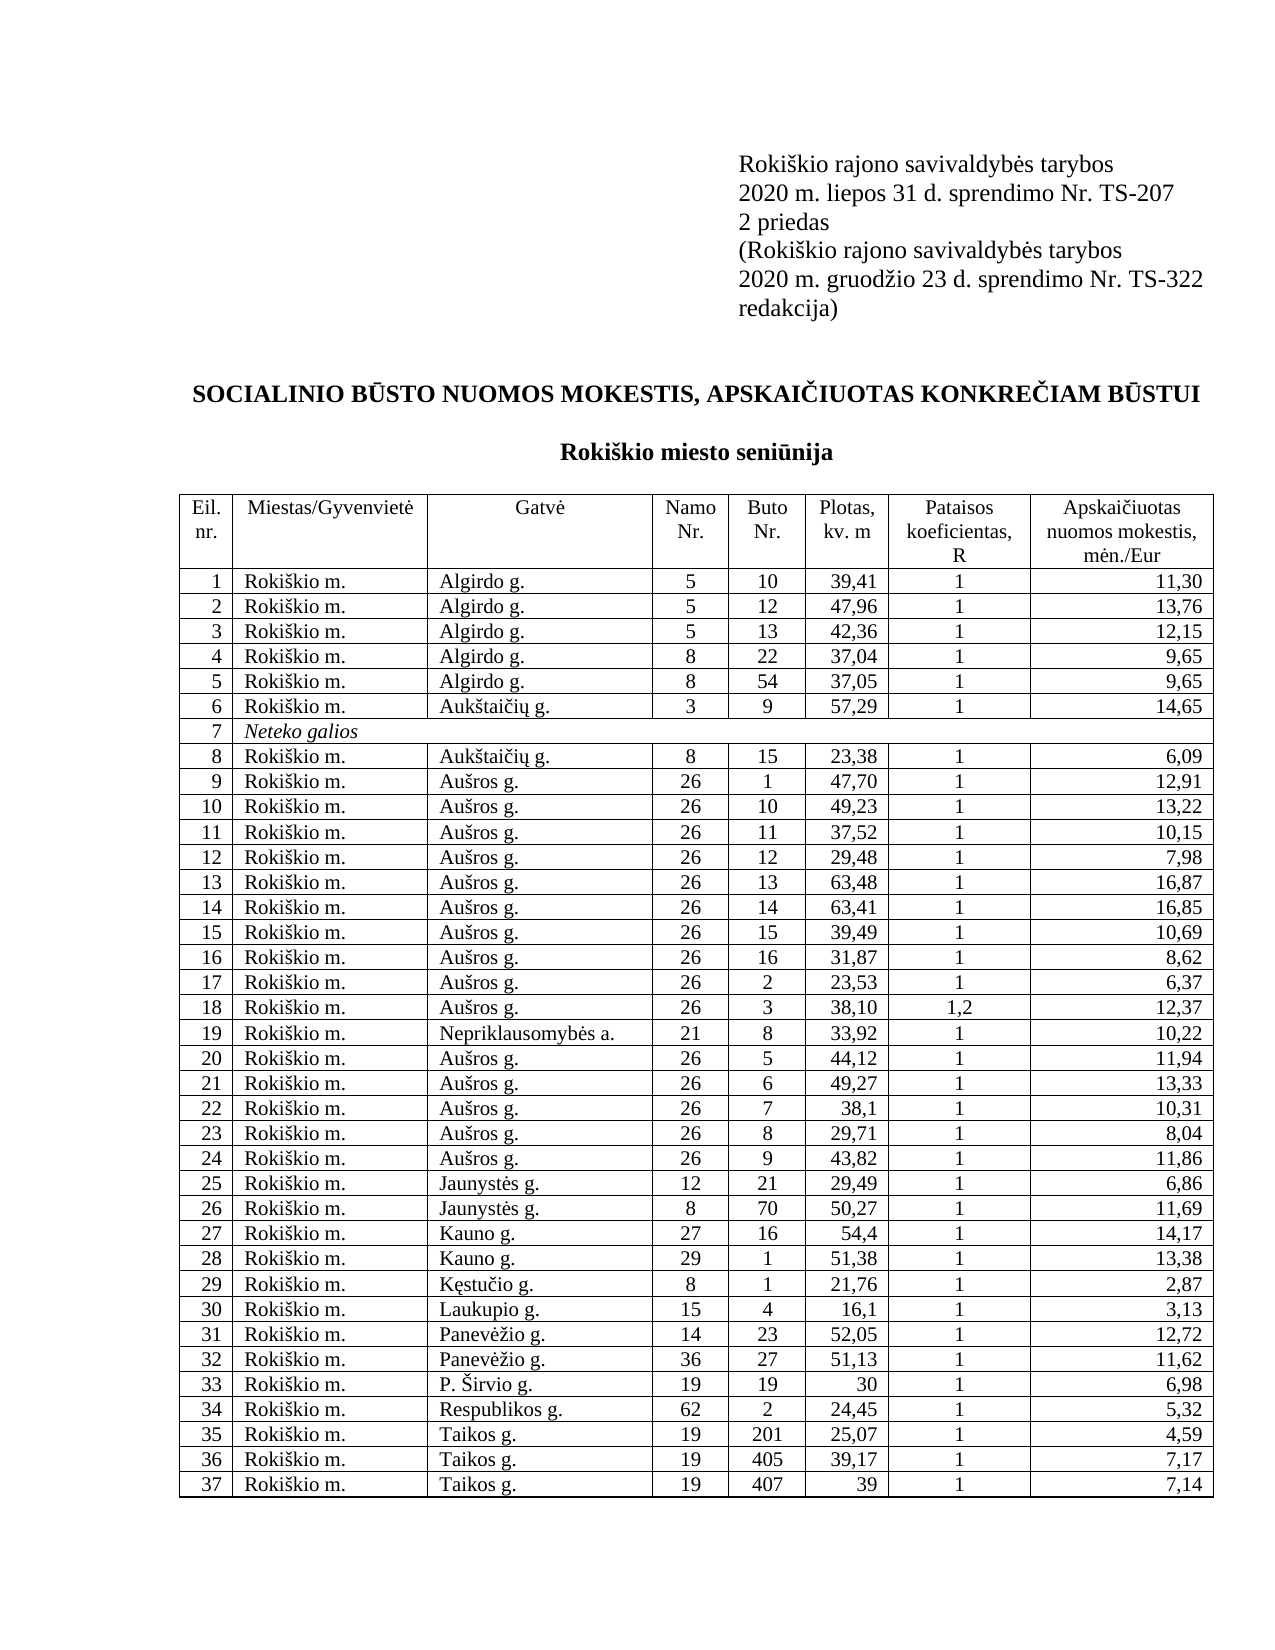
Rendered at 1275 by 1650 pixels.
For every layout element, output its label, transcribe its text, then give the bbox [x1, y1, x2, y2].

table_cell Aušros g. [428, 1121, 652, 1145]
table_cell 6,98 [1031, 1372, 1213, 1396]
table_cell 37 [180, 1472, 232, 1496]
table_cell Laukupio g. [428, 1297, 652, 1321]
table_cell 10,31 [1031, 1096, 1213, 1120]
table_cell 3 [653, 694, 728, 718]
table_cell 3 [180, 619, 232, 643]
table_cell 1 [729, 769, 805, 793]
table_cell 9 [729, 1146, 805, 1170]
text 2020 m. gruodžio 23 d. sprendimo Nr. TS-322 [177, 264, 1216, 293]
table_header Eil. nr. [180, 495, 232, 567]
table_cell Taikos g. [428, 1422, 652, 1446]
table_cell 1 [889, 920, 1030, 944]
text redakcija) [177, 293, 1216, 322]
table_cell 29,71 [806, 1121, 888, 1145]
table_cell 4 [729, 1297, 805, 1321]
table_cell 22 [729, 644, 805, 668]
table_cell 10,69 [1031, 920, 1213, 944]
table_cell 29,49 [806, 1171, 888, 1195]
text 2 priedas [177, 207, 1216, 236]
table_cell 16,87 [1031, 870, 1213, 894]
table_cell 37,04 [806, 644, 888, 668]
table_cell 10 [180, 795, 232, 818]
table_cell 201 [729, 1422, 805, 1446]
table_cell 3 [729, 995, 805, 1019]
table_cell Rokiškio m. [233, 1221, 427, 1245]
table_cell 11,62 [1031, 1347, 1213, 1371]
table_cell 32 [180, 1347, 232, 1371]
table_cell 17 [180, 970, 232, 994]
table_cell 8,62 [1031, 945, 1213, 969]
table_header Plotas, kv. m [806, 495, 888, 567]
table_cell 12 [729, 845, 805, 869]
table_cell 26 [653, 845, 728, 869]
table_cell 9,65 [1031, 669, 1213, 693]
table_cell 13,38 [1031, 1246, 1213, 1270]
table_cell 7,14 [1031, 1472, 1213, 1496]
table_cell 21 [653, 1020, 728, 1044]
table_cell 1 [889, 1121, 1030, 1145]
table_cell 49,27 [806, 1071, 888, 1095]
table_cell 14 [729, 895, 805, 919]
table_cell 5 [653, 594, 728, 618]
table_cell 51,38 [806, 1246, 888, 1270]
table_cell 3,13 [1031, 1297, 1213, 1321]
table_cell 1 [889, 895, 1030, 919]
table_cell Rokiškio m. [233, 669, 427, 693]
table_cell 26 [653, 820, 728, 844]
table_cell 52,05 [806, 1322, 888, 1346]
table_cell Rokiškio m. [233, 1397, 427, 1421]
table_cell 47,96 [806, 594, 888, 618]
table_cell 21 [729, 1171, 805, 1195]
table_cell Rokiškio m. [233, 1020, 427, 1044]
table_cell Rokiškio m. [233, 895, 427, 919]
table_cell 15 [180, 920, 232, 944]
table_header Namo Nr. [653, 495, 728, 567]
table_cell Rokiškio m. [233, 845, 427, 869]
table_cell 1 [889, 694, 1030, 718]
table_cell Panevėžio g. [428, 1322, 652, 1346]
table_cell 21 [180, 1071, 232, 1095]
table_cell 19 [653, 1447, 728, 1471]
table_cell 1 [180, 569, 232, 593]
table_cell Rokiškio m. [233, 795, 427, 818]
text 2020 m. liepos 31 d. sprendimo Nr. TS-207 [738, 178, 1216, 207]
text (Rokiškio rajono savivaldybės tarybos [177, 236, 1216, 264]
table_cell 12,91 [1031, 769, 1213, 793]
table_cell Aukštaičių g. [428, 744, 652, 768]
table_cell 1 [889, 1171, 1030, 1195]
table_cell 1 [889, 644, 1030, 668]
table_cell 10,15 [1031, 820, 1213, 844]
table_cell 11,86 [1031, 1146, 1213, 1170]
table_cell 4,59 [1031, 1422, 1213, 1446]
table_cell P. Širvio g. [428, 1372, 652, 1396]
table_cell 1 [889, 945, 1030, 969]
table_cell 2 [729, 1397, 805, 1421]
table_cell 1 [889, 1271, 1030, 1296]
table_cell 15 [653, 1297, 728, 1321]
table_cell Rokiškio m. [233, 1472, 427, 1496]
table_cell Aušros g. [428, 920, 652, 944]
table_cell 11,94 [1031, 1046, 1213, 1069]
table_cell 14,65 [1031, 694, 1213, 718]
table_cell 1 [889, 1246, 1030, 1270]
table_cell 12,72 [1031, 1322, 1213, 1346]
table_cell 11 [180, 820, 232, 844]
table_cell Rokiškio m. [233, 594, 427, 618]
table_cell 10 [729, 569, 805, 593]
table_cell 26 [653, 1146, 728, 1170]
table_cell 25,07 [806, 1422, 888, 1446]
table_cell 1 [889, 1096, 1030, 1120]
table_cell 23 [180, 1121, 232, 1145]
table_cell 7,17 [1031, 1447, 1213, 1471]
table_cell Kęstučio g. [428, 1271, 652, 1296]
table_cell 70 [729, 1196, 805, 1220]
table_cell 1 [729, 1246, 805, 1270]
table_cell Rokiškio m. [233, 1096, 427, 1120]
table_cell Rokiškio m. [233, 1146, 427, 1170]
table_cell 1 [889, 820, 1030, 844]
table_cell 37,05 [806, 669, 888, 693]
table_cell 1 [889, 1046, 1030, 1069]
table_cell Rokiškio m. [233, 1196, 427, 1220]
table_cell 29 [180, 1271, 232, 1296]
table_cell 23 [729, 1322, 805, 1346]
table_cell 26 [653, 1096, 728, 1120]
table_cell 405 [729, 1447, 805, 1471]
table_cell 39,41 [806, 569, 888, 593]
table_cell Rokiškio m. [233, 569, 427, 593]
table_cell 1 [889, 1297, 1030, 1321]
table_cell 1 [889, 744, 1030, 768]
table_cell Rokiškio m. [233, 644, 427, 668]
table_cell 27 [180, 1221, 232, 1245]
table_cell Aušros g. [428, 1071, 652, 1095]
table_cell 1 [889, 870, 1030, 894]
table_cell 1 [889, 594, 1030, 618]
table_cell Aušros g. [428, 845, 652, 869]
table_cell Kauno g. [428, 1221, 652, 1245]
table_cell Panevėžio g. [428, 1347, 652, 1371]
table_cell 26 [653, 970, 728, 994]
table_cell 49,23 [806, 795, 888, 818]
table_cell Rokiškio m. [233, 820, 427, 844]
table_header Miestas/Gyvenvietė [233, 495, 427, 567]
table_cell Aušros g. [428, 870, 652, 894]
table_cell Aukštaičių g. [428, 694, 652, 718]
table_cell 27 [653, 1221, 728, 1245]
table_cell 16 [729, 945, 805, 969]
table_cell 6,09 [1031, 744, 1213, 768]
table_cell 43,82 [806, 1146, 888, 1170]
table_cell 1 [889, 1322, 1030, 1346]
table_cell 15 [729, 920, 805, 944]
table_cell 1 [889, 795, 1030, 818]
table_cell 10,22 [1031, 1020, 1213, 1044]
table_cell 5,32 [1031, 1397, 1213, 1421]
table_cell Rokiškio m. [233, 995, 427, 1019]
table_cell Rokiškio m. [233, 1347, 427, 1371]
table_header Pataisos koeficientas, R [889, 495, 1030, 567]
table_cell 57,29 [806, 694, 888, 718]
table_cell Aušros g. [428, 820, 652, 844]
table_cell Rokiškio m. [233, 769, 427, 793]
table_cell 8 [180, 744, 232, 768]
table_cell 1 [889, 569, 1030, 593]
table_cell 11,30 [1031, 569, 1213, 593]
table_cell 12 [180, 845, 232, 869]
table_cell Rokiškio m. [233, 1372, 427, 1396]
table_cell 39 [806, 1472, 888, 1496]
table_header Gatvė [428, 495, 652, 567]
table_cell Aušros g. [428, 769, 652, 793]
table_cell 26 [653, 795, 728, 818]
table_cell 1 [889, 1146, 1030, 1170]
table_cell 30 [180, 1297, 232, 1321]
table_cell 26 [653, 1071, 728, 1095]
table_cell 18 [180, 995, 232, 1019]
table_cell 37,52 [806, 820, 888, 844]
table_cell Aušros g. [428, 795, 652, 818]
table_cell 36 [180, 1447, 232, 1471]
table_cell 1 [889, 845, 1030, 869]
table_cell Algirdo g. [428, 669, 652, 693]
table_cell 23,38 [806, 744, 888, 768]
table_cell 2 [729, 970, 805, 994]
table_cell 2,87 [1031, 1271, 1213, 1296]
table_cell 12,15 [1031, 619, 1213, 643]
table_cell 62 [653, 1397, 728, 1421]
table_cell 1 [889, 1372, 1030, 1396]
table_cell 1 [889, 1347, 1030, 1371]
table_cell 1 [889, 769, 1030, 793]
table_cell 25 [180, 1171, 232, 1195]
table_cell 28 [180, 1246, 232, 1270]
table_cell 26 [653, 1046, 728, 1069]
table_cell 1 [889, 1221, 1030, 1245]
table_cell 11,69 [1031, 1196, 1213, 1220]
table_cell 44,12 [806, 1046, 888, 1069]
table_cell 29,48 [806, 845, 888, 869]
table_cell 2 [180, 594, 232, 618]
table_cell Aušros g. [428, 945, 652, 969]
table_cell 5 [653, 619, 728, 643]
table_cell 15 [729, 744, 805, 768]
table_cell 19 [653, 1472, 728, 1496]
table_cell Algirdo g. [428, 644, 652, 668]
table_cell 6 [729, 1071, 805, 1095]
table_cell Rokiškio m. [233, 694, 427, 718]
table_cell Rokiškio m. [233, 870, 427, 894]
table_cell 5 [729, 1046, 805, 1069]
table_cell 1 [889, 1071, 1030, 1095]
table_cell Rokiškio m. [233, 1046, 427, 1069]
table_cell 10 [729, 795, 805, 818]
table_cell 13 [729, 619, 805, 643]
table_cell 13 [729, 870, 805, 894]
table_cell 16,85 [1031, 895, 1213, 919]
table_cell Jaunystės g. [428, 1196, 652, 1220]
table_cell 36 [653, 1347, 728, 1371]
text SOCIALINIO BŪSTO NUOMOS MOKESTIS, APSKAIČIUOTAS KONKREČIAM BŪSTUI [177, 379, 1216, 408]
table_cell 1 [889, 1447, 1030, 1471]
table_cell 16,1 [806, 1297, 888, 1321]
table_cell 31 [180, 1322, 232, 1346]
table_cell 26 [653, 1121, 728, 1145]
table_cell 16 [729, 1221, 805, 1245]
table_cell Rokiškio m. [233, 1071, 427, 1095]
table_cell 51,13 [806, 1347, 888, 1371]
table_cell 63,41 [806, 895, 888, 919]
table_cell 1,2 [889, 995, 1030, 1019]
table_cell Rokiškio m. [233, 1121, 427, 1145]
table_cell Rokiškio m. [233, 1246, 427, 1270]
table_cell 7 [729, 1096, 805, 1120]
table_cell 38,1 [806, 1096, 888, 1120]
table_cell 12,37 [1031, 995, 1213, 1019]
table_cell 33,92 [806, 1020, 888, 1044]
table_cell 1 [889, 619, 1030, 643]
table_cell 8 [653, 644, 728, 668]
table_cell 12 [653, 1171, 728, 1195]
table_cell 5 [180, 669, 232, 693]
table_cell Rokiškio m. [233, 970, 427, 994]
table_cell 1 [889, 1196, 1030, 1220]
table_cell 39,49 [806, 920, 888, 944]
table_cell 23,53 [806, 970, 888, 994]
table_header Apskaičiuotas nuomos mokestis, mėn./Eur [1031, 495, 1213, 567]
table_cell Rokiškio m. [233, 1422, 427, 1446]
table_header Buto Nr. [729, 495, 805, 567]
table_cell Rokiškio m. [233, 920, 427, 944]
table_cell 30 [806, 1372, 888, 1396]
table_cell 13,76 [1031, 594, 1213, 618]
table_cell 1 [889, 970, 1030, 994]
table_cell 38,10 [806, 995, 888, 1019]
table_cell 14,17 [1031, 1221, 1213, 1245]
table_cell 33 [180, 1372, 232, 1396]
table_cell 12 [729, 594, 805, 618]
table_cell 19 [729, 1372, 805, 1396]
table_cell 5 [653, 569, 728, 593]
table_cell Kauno g. [428, 1246, 652, 1270]
table_cell 8 [653, 744, 728, 768]
table_cell Nepriklausomybės a. [428, 1020, 652, 1044]
table_cell Algirdo g. [428, 594, 652, 618]
table_cell Rokiškio m. [233, 945, 427, 969]
table_cell Rokiškio m. [233, 1322, 427, 1346]
table_cell Rokiškio m. [233, 1171, 427, 1195]
table_cell 9 [180, 769, 232, 793]
table_cell 1 [889, 669, 1030, 693]
table_cell 13,22 [1031, 795, 1213, 818]
table_cell Respublikos g. [428, 1397, 652, 1421]
table_cell 4 [180, 644, 232, 668]
table_cell 407 [729, 1472, 805, 1496]
table_cell 1 [889, 1020, 1030, 1044]
table_cell 9 [729, 694, 805, 718]
table_cell Aušros g. [428, 995, 652, 1019]
table_cell 26 [653, 920, 728, 944]
table_cell 24 [180, 1146, 232, 1170]
table_cell Aušros g. [428, 970, 652, 994]
table_cell 8 [729, 1020, 805, 1044]
text Rokiškio rajono savivaldybės tarybos [738, 149, 1216, 178]
table_cell 6 [180, 694, 232, 718]
table_cell 26 [653, 945, 728, 969]
table_cell Rokiškio m. [233, 619, 427, 643]
table_cell 13,33 [1031, 1071, 1213, 1095]
table_cell 11 [729, 820, 805, 844]
table_cell 19 [180, 1020, 232, 1044]
table_cell 8 [653, 669, 728, 693]
table_cell 1 [889, 1422, 1030, 1446]
table_cell 42,36 [806, 619, 888, 643]
table_cell 7,98 [1031, 845, 1213, 869]
table_cell Aušros g. [428, 895, 652, 919]
table_cell 27 [729, 1347, 805, 1371]
table_cell 9,65 [1031, 644, 1213, 668]
table_cell 1 [729, 1271, 805, 1296]
table_cell 26 [653, 895, 728, 919]
table_cell 1 [889, 1472, 1030, 1496]
table_cell 14 [653, 1322, 728, 1346]
table_cell 50,27 [806, 1196, 888, 1220]
table_cell Aušros g. [428, 1096, 652, 1120]
table_cell 22 [180, 1096, 232, 1120]
table_cell 6,37 [1031, 970, 1213, 994]
table_cell Jaunystės g. [428, 1171, 652, 1195]
table_cell 14 [180, 895, 232, 919]
table_cell 19 [653, 1422, 728, 1446]
text Rokiškio miesto seniūnija [177, 437, 1216, 466]
table_cell 39,17 [806, 1447, 888, 1471]
table_cell Algirdo g. [428, 619, 652, 643]
table_cell Rokiškio m. [233, 1271, 427, 1296]
table_cell Rokiškio m. [233, 1297, 427, 1321]
table_cell Aušros g. [428, 1046, 652, 1069]
table_cell 19 [653, 1372, 728, 1396]
table_cell 8 [653, 1271, 728, 1296]
table_cell Rokiškio m. [233, 744, 427, 768]
table_cell 54,4 [806, 1221, 888, 1245]
table_cell 8 [653, 1196, 728, 1220]
table_cell 1 [889, 1397, 1030, 1421]
table_cell 16 [180, 945, 232, 969]
table_cell Aušros g. [428, 1146, 652, 1170]
table_cell 8,04 [1031, 1121, 1213, 1145]
table_cell Taikos g. [428, 1472, 652, 1496]
table_cell 26 [653, 870, 728, 894]
table_cell 8 [729, 1121, 805, 1145]
table_cell 54 [729, 669, 805, 693]
table_cell 31,87 [806, 945, 888, 969]
table_cell 34 [180, 1397, 232, 1421]
table_cell 26 [180, 1196, 232, 1220]
table_cell Algirdo g. [428, 569, 652, 593]
table_cell 47,70 [806, 769, 888, 793]
table_cell 63,48 [806, 870, 888, 894]
table_cell Neteko galios [233, 719, 1213, 743]
table_cell 26 [653, 995, 728, 1019]
table_cell 35 [180, 1422, 232, 1446]
table_cell 26 [653, 769, 728, 793]
table_cell 13 [180, 870, 232, 894]
table_cell Taikos g. [428, 1447, 652, 1471]
table_cell 21,76 [806, 1271, 888, 1296]
table_cell Rokiškio m. [233, 1447, 427, 1471]
table_cell 20 [180, 1046, 232, 1069]
table_cell 6,86 [1031, 1171, 1213, 1195]
table_cell 7 [180, 719, 232, 743]
table_cell 24,45 [806, 1397, 888, 1421]
table_cell 29 [653, 1246, 728, 1270]
